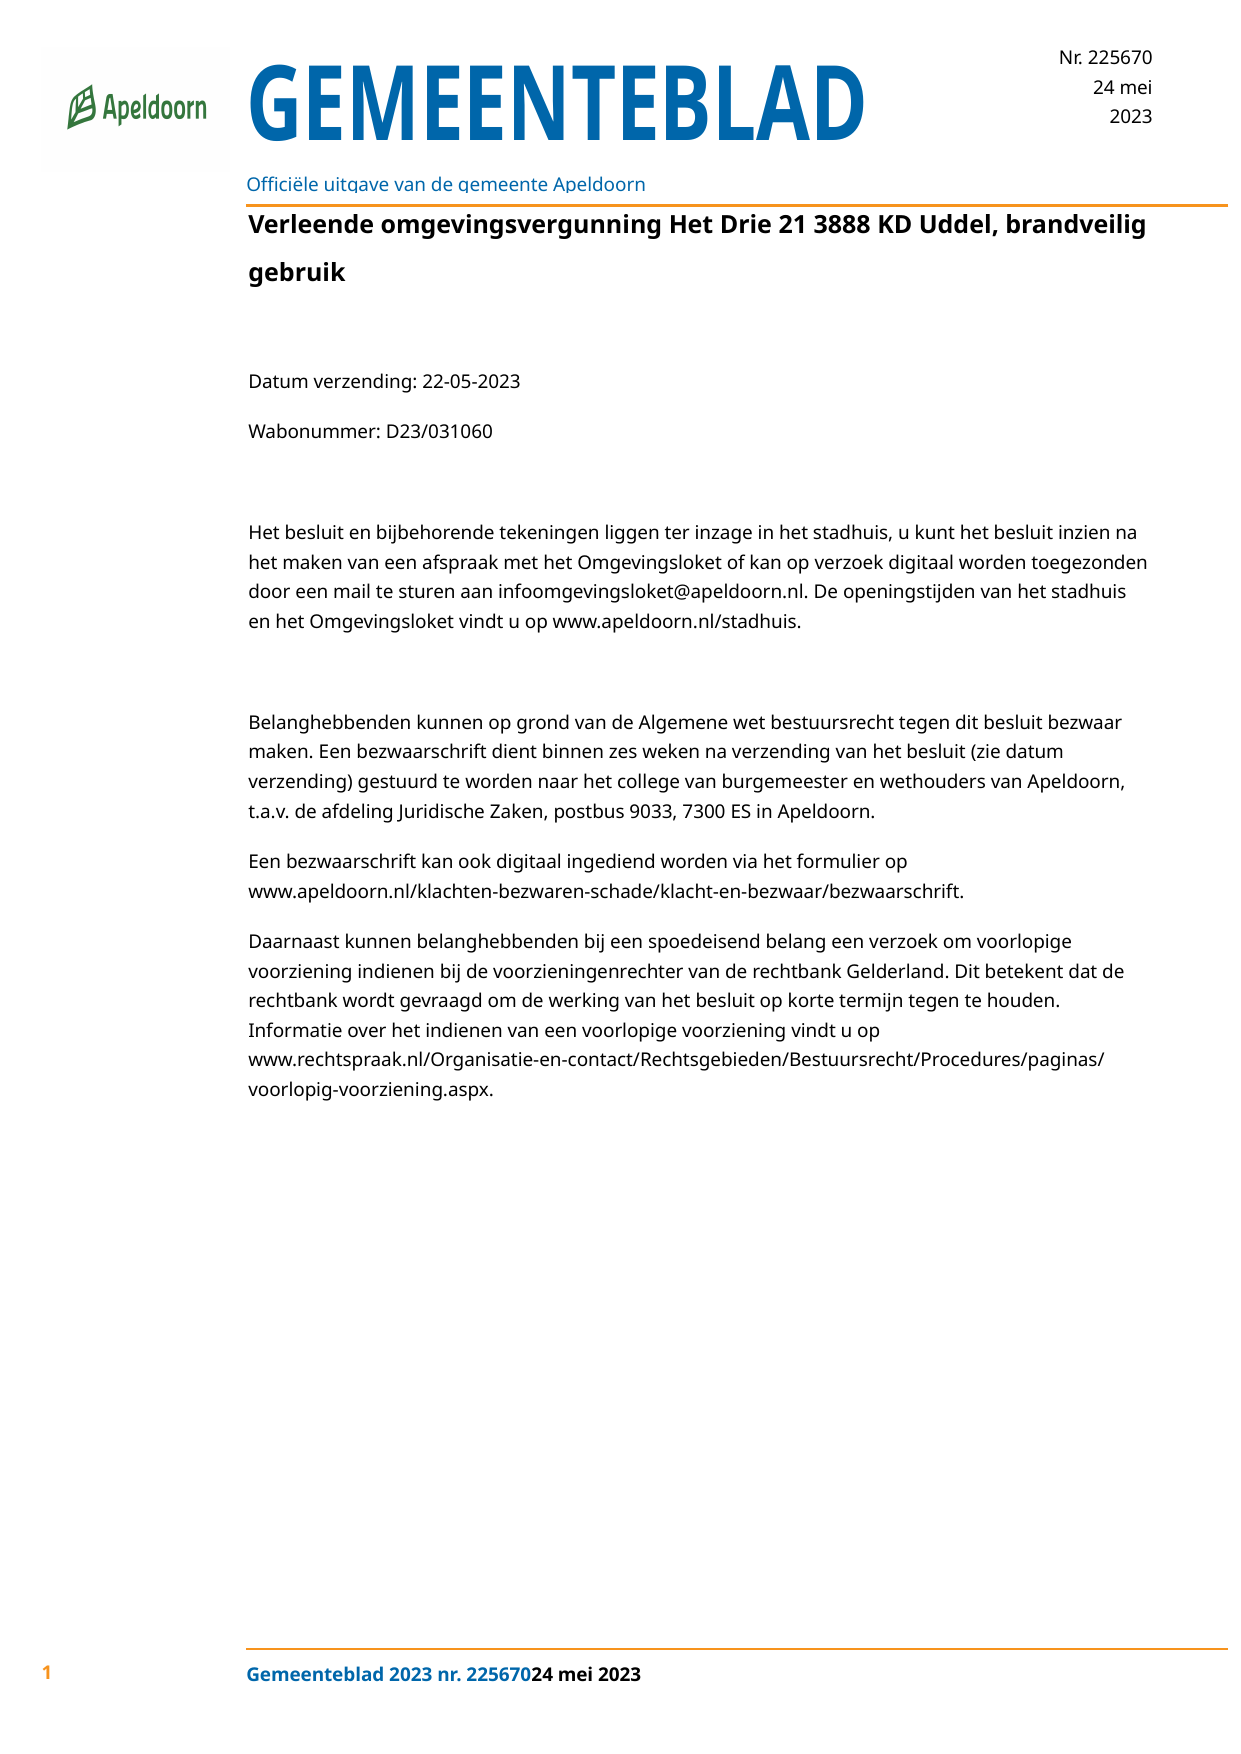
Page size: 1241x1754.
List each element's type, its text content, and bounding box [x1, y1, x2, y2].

text Datum verzending: 22-05-2023 [248, 368, 1152, 394]
text Daarnaast kunnen belanghebbenden bij een spoedeisend belang een verzoek om voorlopige voorziening indienen bij de voorzieningenrechter van de rechtbank Gelderland. Dit betekent dat de rechtbank wordt gevraagd om de werking van het besluit op korte termijn tegen te houden. Informatie over het indienen van een voorlopige voorziening vindt u op www.rechtspraak.nl/Organisatie-en-contact/Rechtsgebieden/Bestuursrecht/Procedures/paginas/voorlopig-voorziening.aspx. [248, 928, 1152, 1102]
text Een bezwaarschrift kan ook digitaal ingediend worden via het formulier op www.apeldoorn.nl/klachten-bezwaren-schade/klacht-en-bezwaar/bezwaarschrift. [248, 848, 1152, 904]
text Het besluit en bijbehorende tekeningen liggen ter inzage in het stadhuis, u kunt het besluit inzien na het maken van een afspraak met het Omgevingsloket of kan op verzoek digitaal worden toegezonden door een mail te sturen aan infoomgevingsloket@apeldoorn.nl. De openingstijden van het stadhuis en het Omgevingsloket vindt u op www.apeldoorn.nl/stadhuis. [248, 519, 1152, 634]
text Belanghebbenden kunnen op grond van de Algemene wet bestuursrecht tegen dit besluit bezwaar maken. Een bezwaarschrift dient binnen zes weken na verzending van het besluit (zie datum verzending) gestuurd te worden naar het college van burgemeester en wethouders van Apeldoorn, t.a.v. de afdeling Juridische Zaken, postbus 9033, 7300 ES in Apeldoorn. [248, 709, 1152, 824]
text Verleende omgevingsvergunning Het Drie 21 3888 KD Uddel, brandveilig gebruik [248, 207, 1152, 288]
text Wabonummer: D23/031060 [248, 419, 1152, 444]
picture [41, 47, 231, 172]
